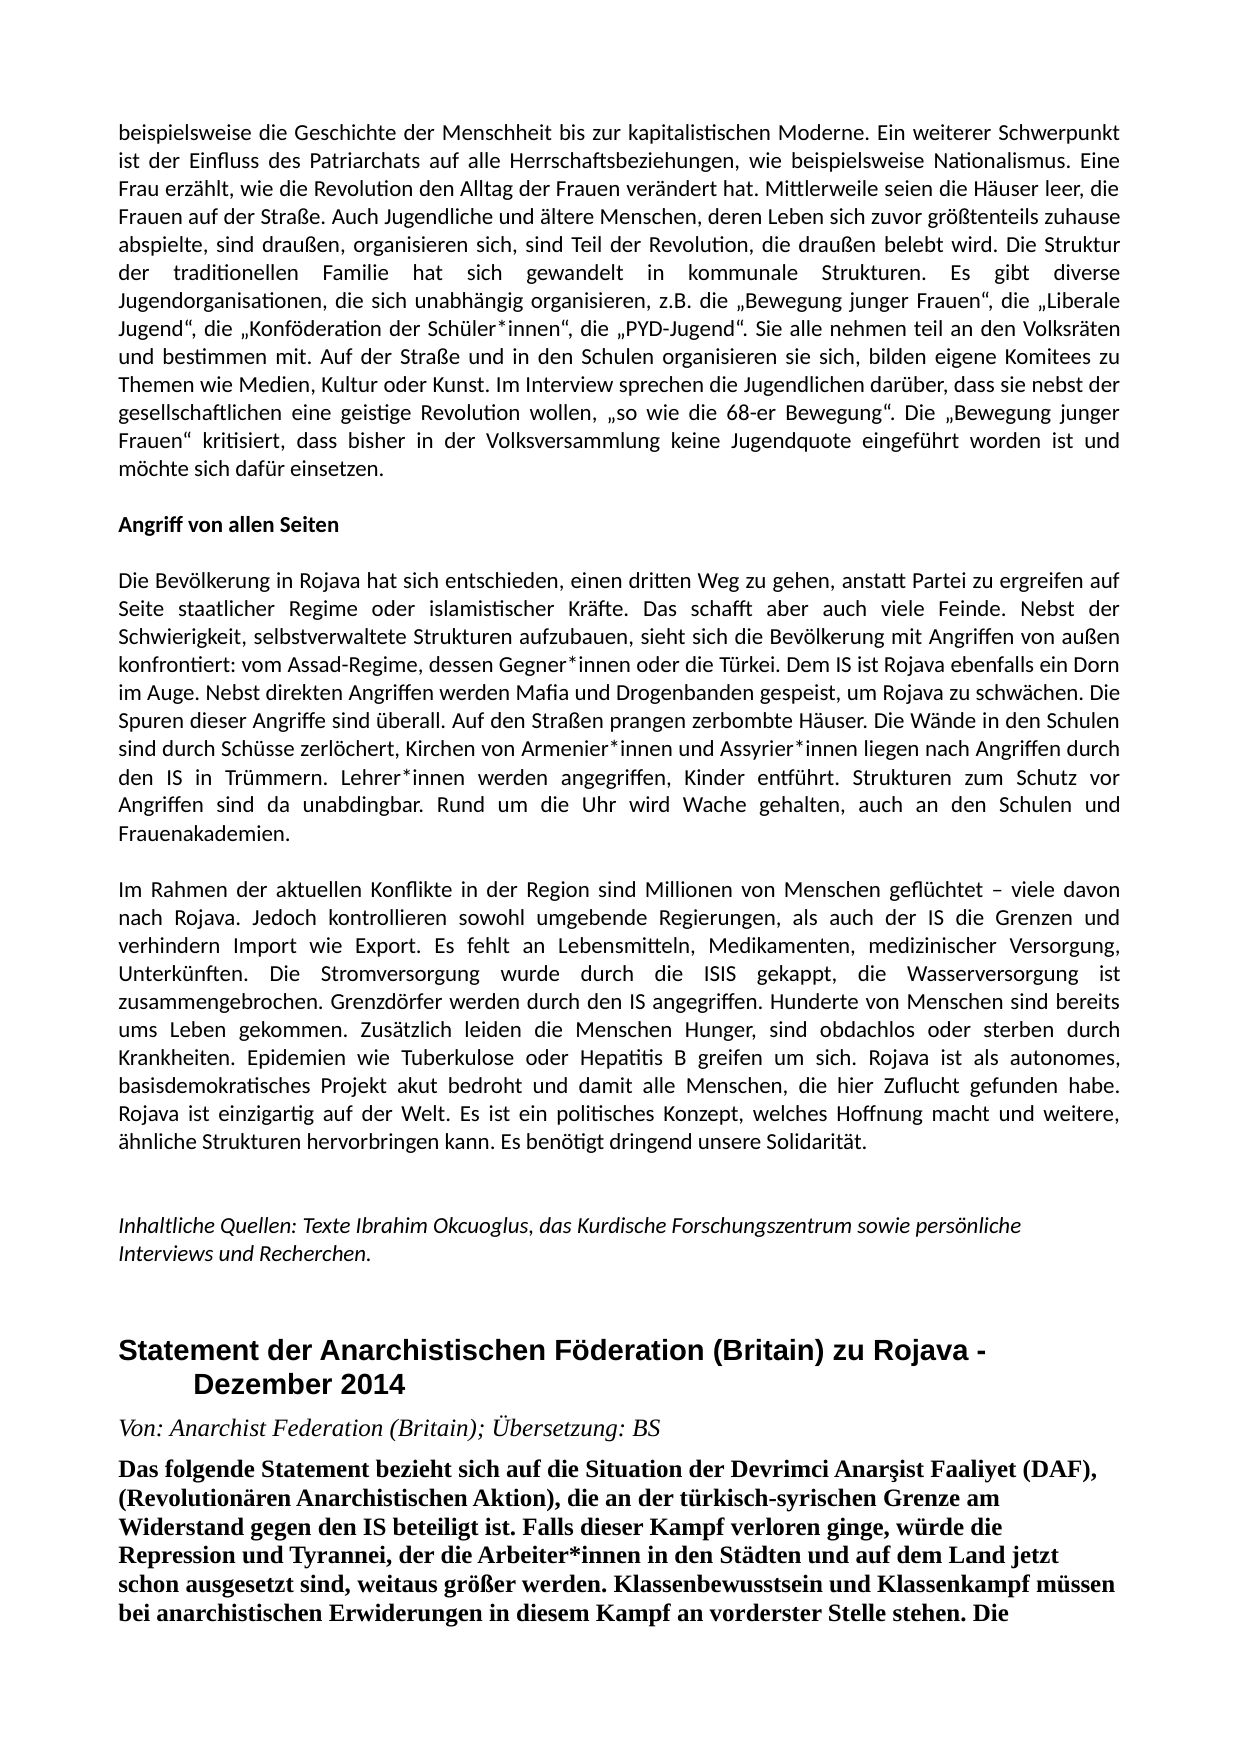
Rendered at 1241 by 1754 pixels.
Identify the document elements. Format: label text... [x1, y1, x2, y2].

text Von: Anarchist Federation (Britain); Übersetzung: BS [118, 1413, 1122, 1442]
text Angriff von allen Seiten [118, 510, 1122, 538]
text Die Bevölkerung in Rojava hat sich entschieden, einen dritten Weg zu gehen, anstatt Partei zu ergreifen auf Seite staatlicher Regime oder islamistischer Kräfte. Das schafft aber auch viele Feinde. Nebst der Schwierigkeit, selbstverwaltete Strukturen aufzubauen, sieht sich die Bevölkerung mit Angriffen von außen konfrontiert: vom Assad-Regime, dessen Gegner*innen oder die Türkei. Dem IS ist Rojava ebenfalls ein Dorn im Auge. Nebst direkten Angriffen werden Mafia und Drogenbanden gespeist, um Rojava zu schwächen. Die Spuren dieser Angriffe sind überall. Auf den Straßen prangen zerbombte Häuser. Die Wände in den Schulen sind durch Schüsse zerlöchert, Kirchen von Armenier*innen und Assyrier*innen liegen nach Angriffen durch den IS in Trümmern. Lehrer*innen werden angegriffen, Kinder entführt. Strukturen zum Schutz vor Angriffen sind da unabdingbar. Rund um die Uhr wird Wache gehalten, auch an den Schulen und Frauenakademien. [118, 566, 1122, 847]
text beispielsweise die Geschichte der Menschheit bis zur kapitalistischen Moderne. Ein weiterer Schwerpunkt ist der Einfluss des Patriarchats auf alle Herrschaftsbeziehungen, wie beispielsweise Nationalismus. Eine Frau erzählt, wie die Revolution den Alltag der Frauen verändert hat. Mittlerweile seien die Häuser leer, die Frauen auf der Straße. Auch Jugendliche und ältere Menschen, deren Leben sich zuvor größtenteils zuhause abspielte, sind draußen, organisieren sich, sind Teil der Revolution, die draußen belebt wird. Die Struktur der traditionellen Familie hat sich gewandelt in kommunale Strukturen. Es gibt diverse Jugendorganisationen, die sich unabhängig organisieren, z.B. die „Bewegung junger Frauen“, die „Liberale Jugend“, die „Konföderation der Schüler*innen“, die „PYD-Jugend“. Sie alle nehmen teil an den Volksräten und bestimmen mit. Auf der Straße und in den Schulen organisieren sie sich, bilden eigene Komitees zu Themen wie Medien, Kultur oder Kunst. Im Interview sprechen die Jugendlichen darüber, dass sie nebst der gesellschaftlichen eine geistige Revolution wollen, „so wie die 68-er Bewegung“. Die „Bewegung junger Frauen“ kritisiert, dass bisher in der Volksversammlung keine Jugendquote eingeführt worden ist und möchte sich dafür einsetzen. [118, 118, 1122, 482]
text Das folgende Statement bezieht sich auf die Situation der Devrimci Anarşist Faaliyet (DAF), (Revolutionären Anarchistischen Aktion), die an der türkisch-syrischen Grenze am Widerstand gegen den IS beteiligt ist. Falls dieser Kampf verloren ginge, würde die Repression und Tyrannei, der die Arbeiter*innen in den Städten und auf dem Land jetzt schon ausgesetzt sind, weitaus größer werden. Klassenbewusstsein und Klassenkampf müssen bei anarchistischen Erwiderungen in diesem Kampf an vorderster Stelle stehen. Die [118, 1454, 1122, 1627]
text Inhaltliche Quellen: Texte Ibrahim Okcuoglus, das Kurdische Forschungszentrum sowie persönliche Interviews und Recherchen. [118, 1211, 1122, 1267]
text Im Rahmen der aktuellen Konflikte in der Region sind Millionen von Menschen geflüchtet – viele davon nach Rojava. Jedoch kontrollieren sowohl umgebende Regierungen, als auch der IS die Grenzen und verhindern Import wie Export. Es fehlt an Lebensmitteln, Medikamenten, medizinischer Versorgung, Unterkünften. Die Stromversorgung wurde durch die ISIS gekappt, die Wasserversorgung ist zusammengebrochen. Grenzdörfer werden durch den IS angegriffen. Hunderte von Menschen sind bereits ums Leben gekommen. Zusätzlich leiden die Menschen Hunger, sind obdachlos oder sterben durch Krankheiten. Epidemien wie Tuberkulose oder Hepatitis B greifen um sich. Rojava ist als autonomes, basisdemokratisches Projekt akut bedroht und damit alle Menschen, die hier Zuflucht gefunden habe. Rojava ist einzigartig auf der Welt. Es ist ein politisches Konzept, welches Hoffnung macht und weitere, ähnliche Strukturen hervorbringen kann. Es benötigt dringend unsere Solidarität. [118, 875, 1122, 1155]
subtitle Statement der Anarchistischen Föderation (Britain) zu Rojava - Dezember 2014 [118, 1333, 1122, 1400]
